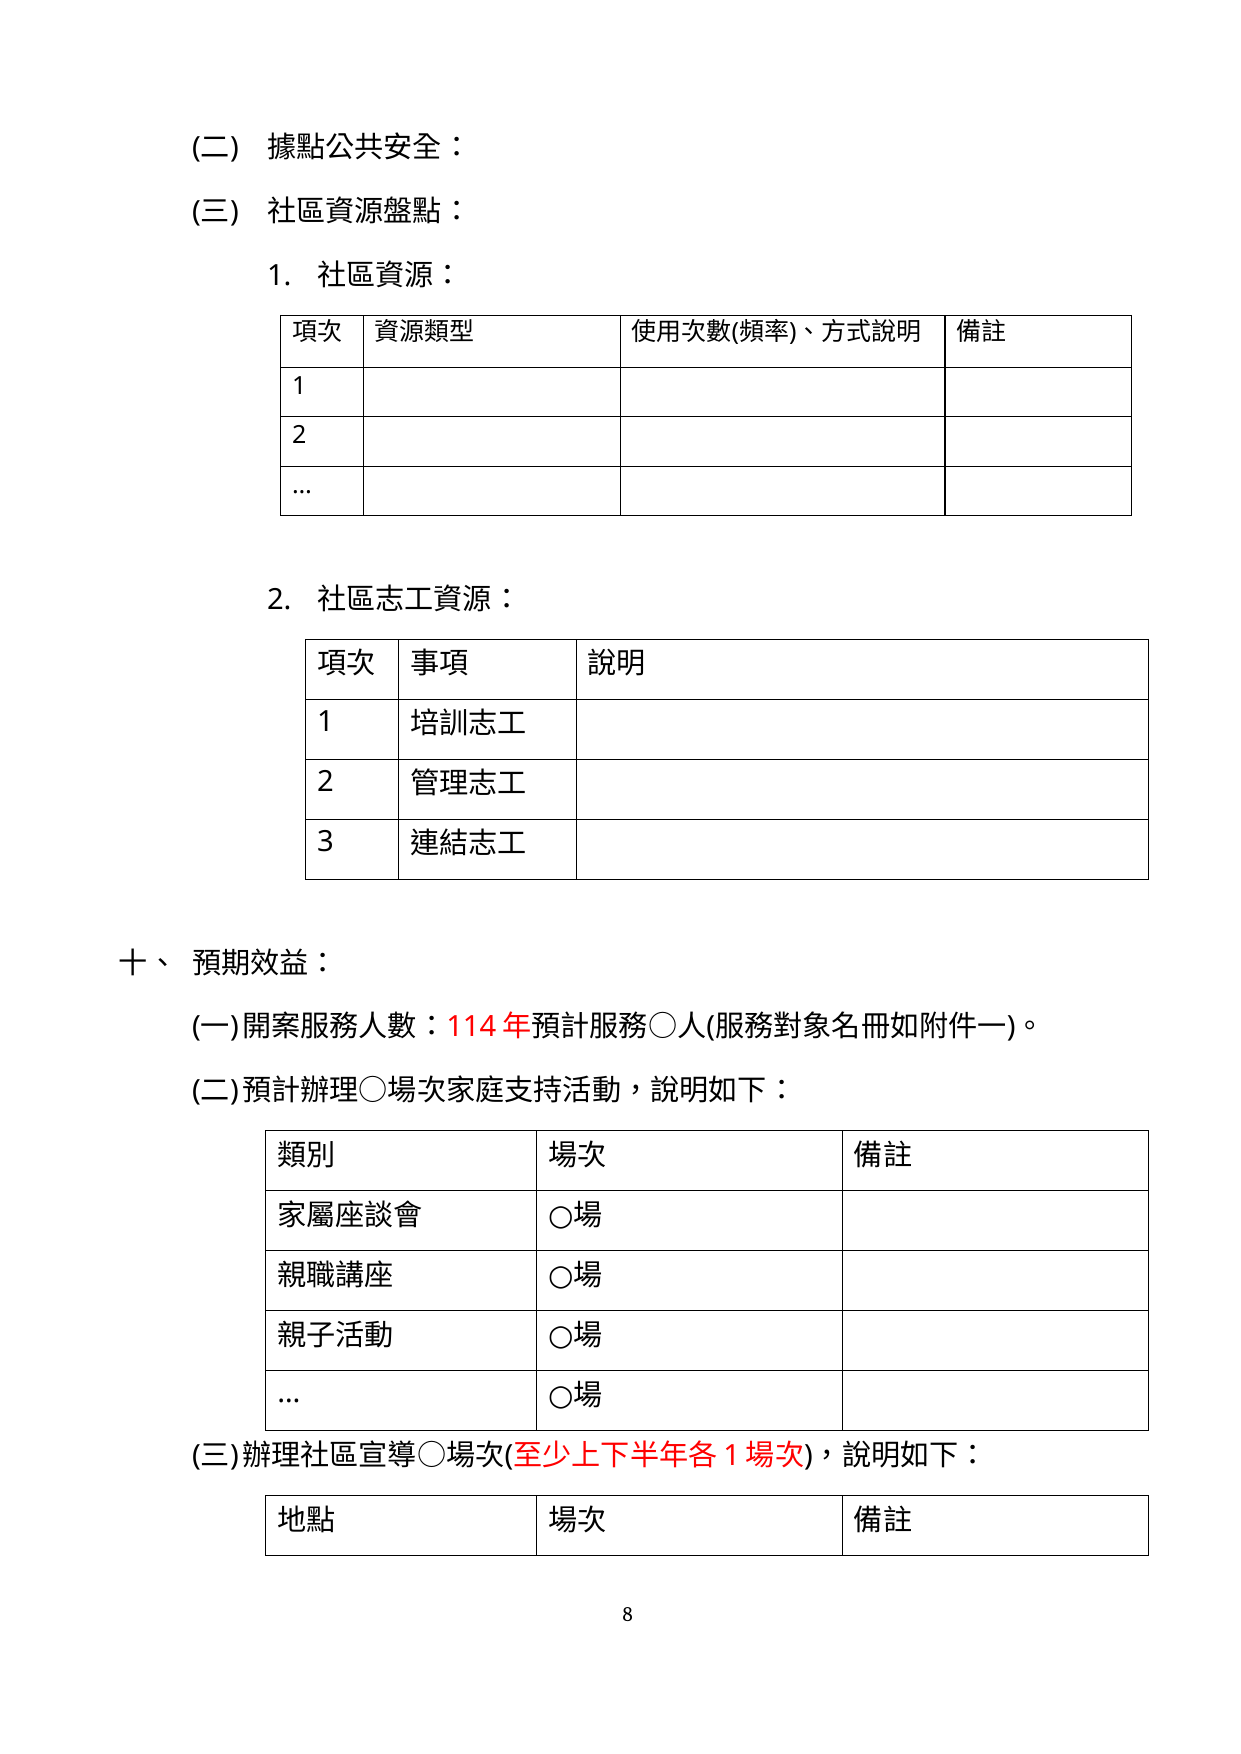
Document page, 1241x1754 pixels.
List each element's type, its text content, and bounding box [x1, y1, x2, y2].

table_cell [621, 417, 944, 466]
table_cell 培訓志工 [399, 700, 576, 759]
table_cell [843, 1251, 1148, 1310]
table_cell ○場 [537, 1251, 842, 1310]
list 社區資源盤點： [192, 188, 1137, 230]
table_cell 3 [306, 820, 398, 879]
list 社區資源： [267, 251, 1137, 293]
table_cell … [281, 467, 363, 515]
table_header 備註 [843, 1496, 1148, 1555]
list 預計辦理○場次家庭支持活動，說明如下： [192, 1066, 1137, 1109]
list 預期效益： [119, 939, 1137, 982]
table_header 備註 [843, 1131, 1148, 1190]
table_header 備註 [946, 316, 1131, 367]
table_header 場次 [537, 1496, 842, 1555]
list 辦理社區宣導○場次(至少上下半年各1場次)，說明如下： [192, 1431, 1137, 1474]
table_cell 2 [281, 417, 363, 466]
table_cell 2 [306, 760, 398, 819]
list 據點公共安全： [192, 124, 1137, 166]
table_cell 管理志工 [399, 760, 576, 819]
table_cell [364, 368, 620, 416]
table_cell [364, 467, 620, 515]
table_cell 家屬座談會 [266, 1191, 536, 1250]
table_cell 1 [281, 368, 363, 416]
table_cell [577, 700, 1148, 759]
table_cell [577, 820, 1148, 879]
list 開案服務人數：114年預計服務○人(服務對象名冊如附件一)。 [192, 1003, 1137, 1045]
table_header 事項 [399, 640, 576, 699]
table_cell ○場 [537, 1191, 842, 1250]
table_cell [621, 467, 944, 515]
table_cell [946, 467, 1131, 515]
table_cell 1 [306, 700, 398, 759]
table_cell [843, 1191, 1148, 1250]
table_header 項次 [306, 640, 398, 699]
list 社區志工資源： [267, 575, 1137, 618]
table_cell [946, 417, 1131, 466]
table_header 說明 [577, 640, 1148, 699]
table_header 資源類型 [364, 316, 620, 367]
table_cell [946, 368, 1131, 416]
table_cell … [266, 1371, 536, 1430]
table_header 類別 [266, 1131, 536, 1190]
table_cell 親子活動 [266, 1311, 536, 1370]
table_header 項次 [281, 316, 363, 367]
table_cell [364, 417, 620, 466]
table_cell 親職講座 [266, 1251, 536, 1310]
table_header 場次 [537, 1131, 842, 1190]
table_cell [843, 1371, 1148, 1430]
table_cell [621, 368, 944, 416]
table_cell [577, 760, 1148, 819]
table_cell ○場 [537, 1371, 842, 1430]
table_header 地點 [266, 1496, 536, 1555]
table_cell ○場 [537, 1311, 842, 1370]
table_cell [843, 1311, 1148, 1370]
table_cell 連結志工 [399, 820, 576, 879]
table_header 使用次數(頻率)、方式說明 [621, 316, 944, 367]
